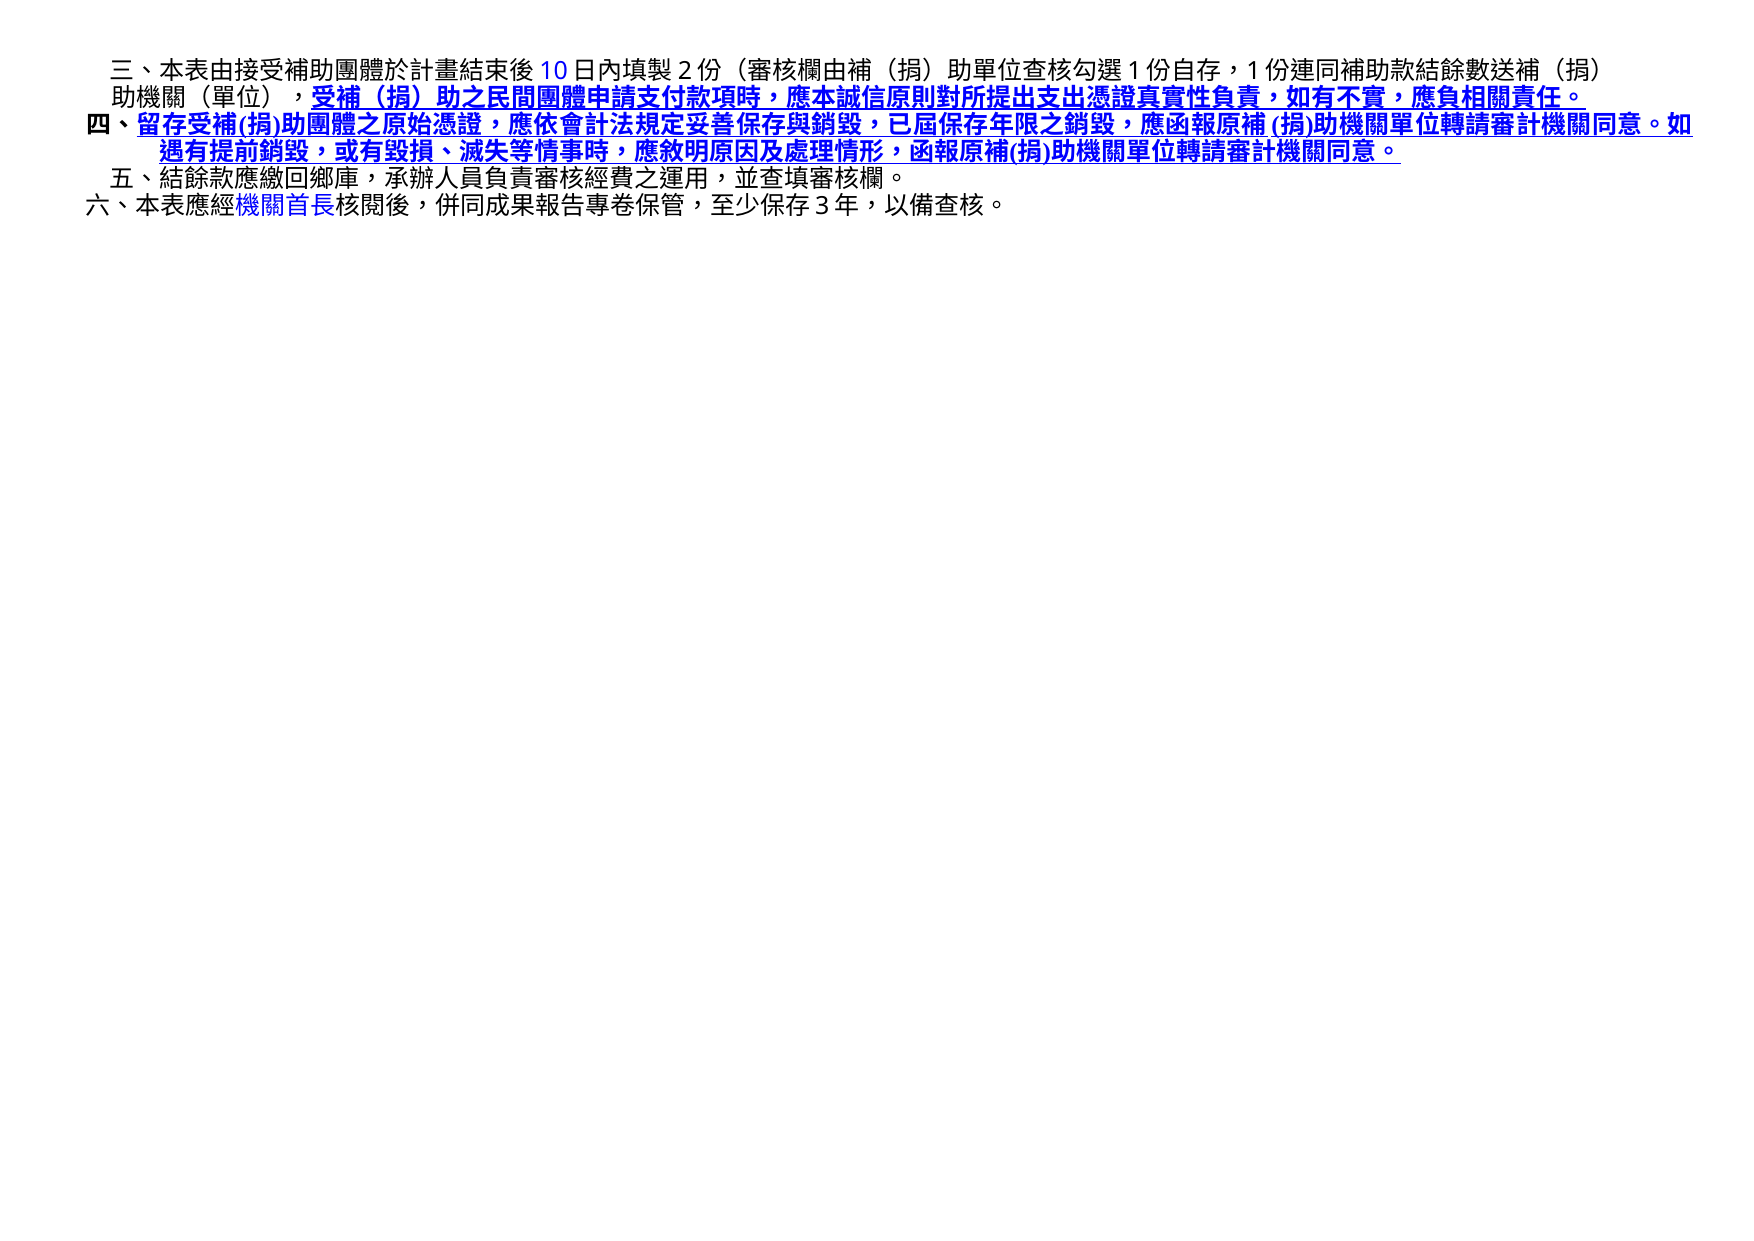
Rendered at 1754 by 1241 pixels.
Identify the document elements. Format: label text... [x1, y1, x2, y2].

text 助機關（單位），受補（捐）助之民間團體申請支付款項時，應本誠信原則對所提出支出憑證真實性負責，如有不實，應負相關責任。 [59, 85, 1695, 112]
text 六、本表應經機關首長核閱後，併同成果報告專卷保管，至少保存3年，以備查核。 [59, 193, 1695, 220]
text 四、留存受補(捐)助團體之原始憑證，應依會計法規定妥善保存與銷毀，已屆保存年限之銷毀，應函報原補(捐)助機關單位轉請審計機關同意。如 遇有提前銷毀，或有毀損、滅失等情事時，應敘明原因及處理情形，函報原補(捐)助機關單位轉請審計機關同意。 [59, 112, 1695, 166]
text 五、結餘款應繳回鄉庫，承辦人員負責審核經費之運用，並查填審核欄。 [59, 166, 1695, 193]
text 三、本表由接受補助團體於計畫結束後10日內填製2份（審核欄由補（捐）助單位查核勾選1份自存，1份連同補助款結餘數送補（捐） [59, 58, 1695, 85]
